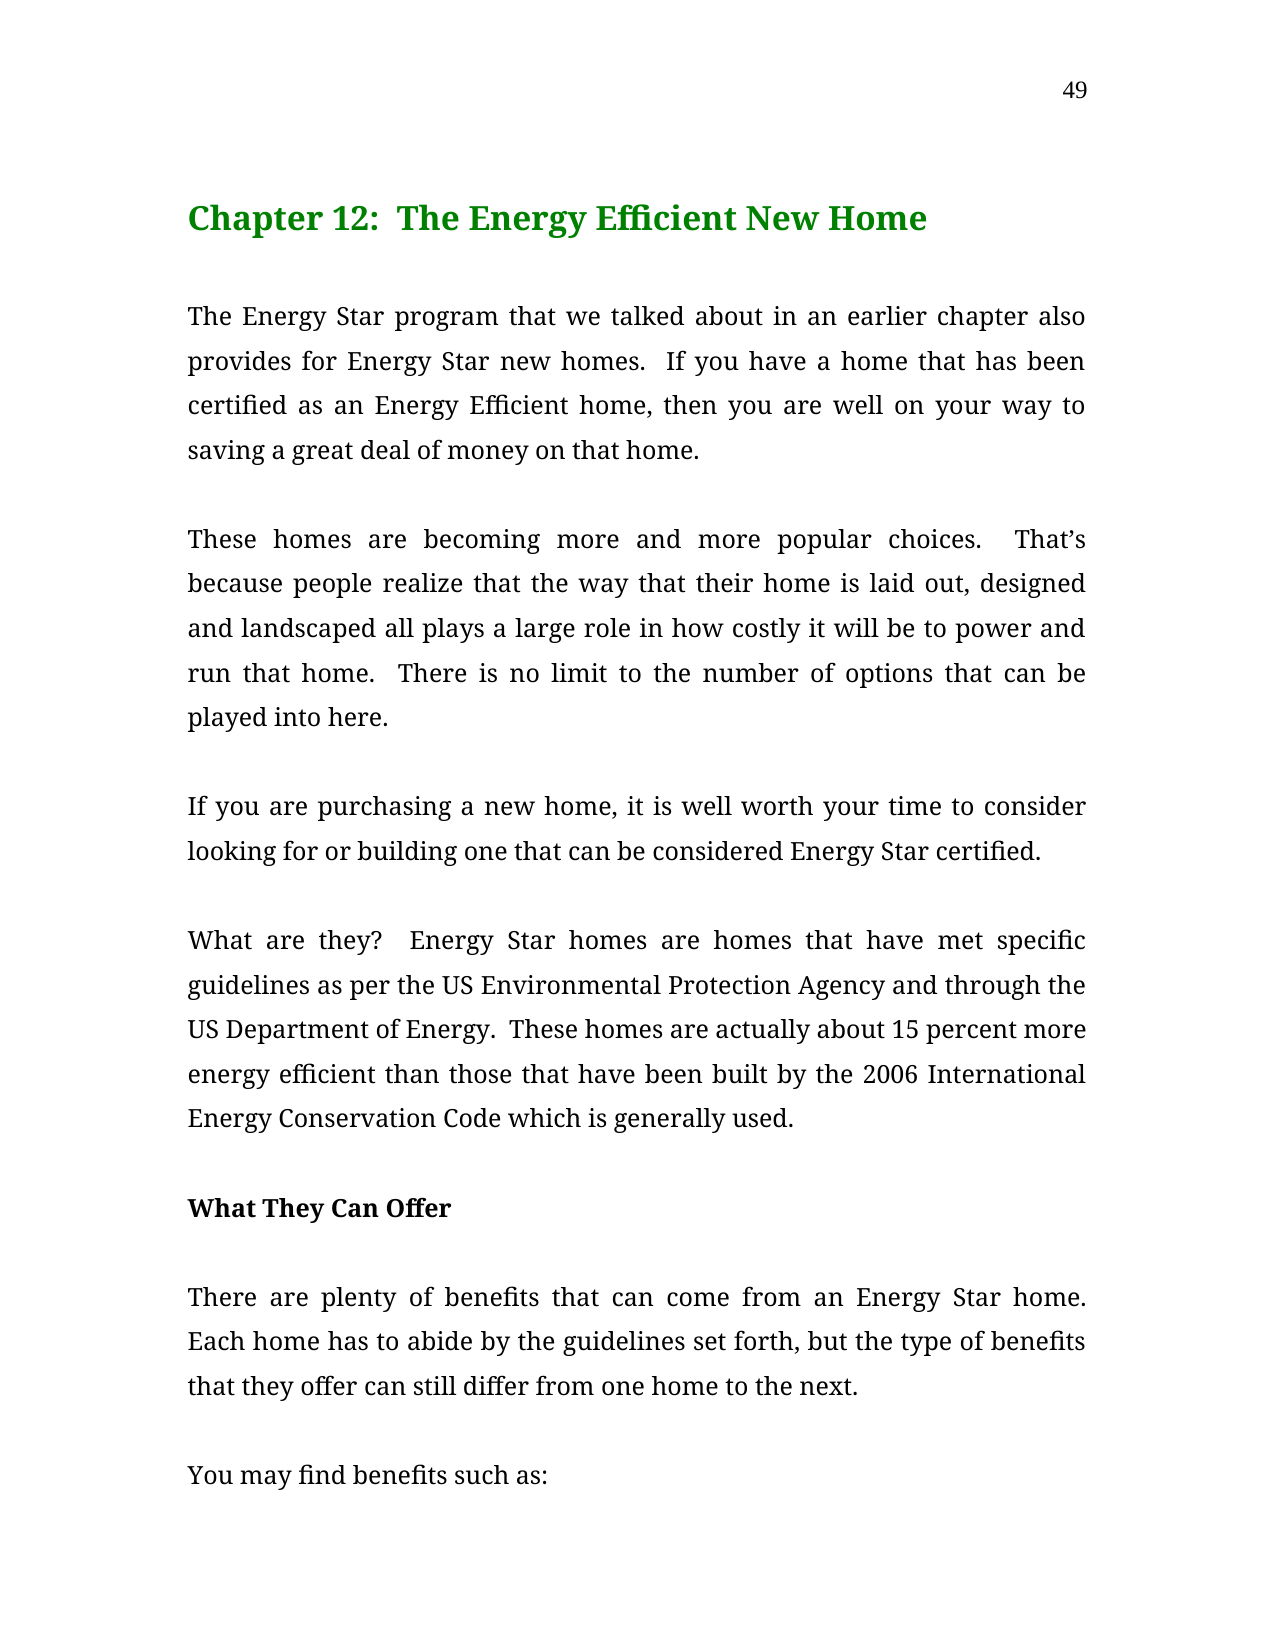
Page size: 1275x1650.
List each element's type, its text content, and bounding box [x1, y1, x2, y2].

text What They Can Offer [187, 1190, 1087, 1224]
text You may find benefits such as: [187, 1458, 1087, 1492]
text Chapter 12: The Energy Efficient New Home [187, 194, 1087, 240]
text These homes are becoming more and more popular choices. That’s because people realize that the way that their home is laid out, designed and landscaped all plays a large role in how costly it will be to power and run that home. There is no limit to the number of options that can be played into here. [187, 522, 1087, 734]
text The Energy Star program that we talked about in an earlier chapter also provides for Energy Star new homes. If you have a home that has been certified as an Energy Efficient home, then you are well on your way to saving a great deal of money on that home. [187, 299, 1087, 466]
text There are plenty of benefits that can come from an Energy Star home. Each home has to abide by the guidelines set forth, but the type of benefits that they offer can still differ from one home to the next. [187, 1279, 1087, 1403]
text If you are purchasing a new home, it is well worth your time to consider looking for or building one that can be considered Energy Star certified. [187, 789, 1087, 868]
text What are they? Energy Star homes are homes that have met specific guidelines as per the US Environmental Protection Agency and through the US Department of Energy. These homes are actually about 15 percent more energy efficient than those that have been built by the 2006 International Energy Conservation Code which is generally used. [187, 923, 1087, 1135]
